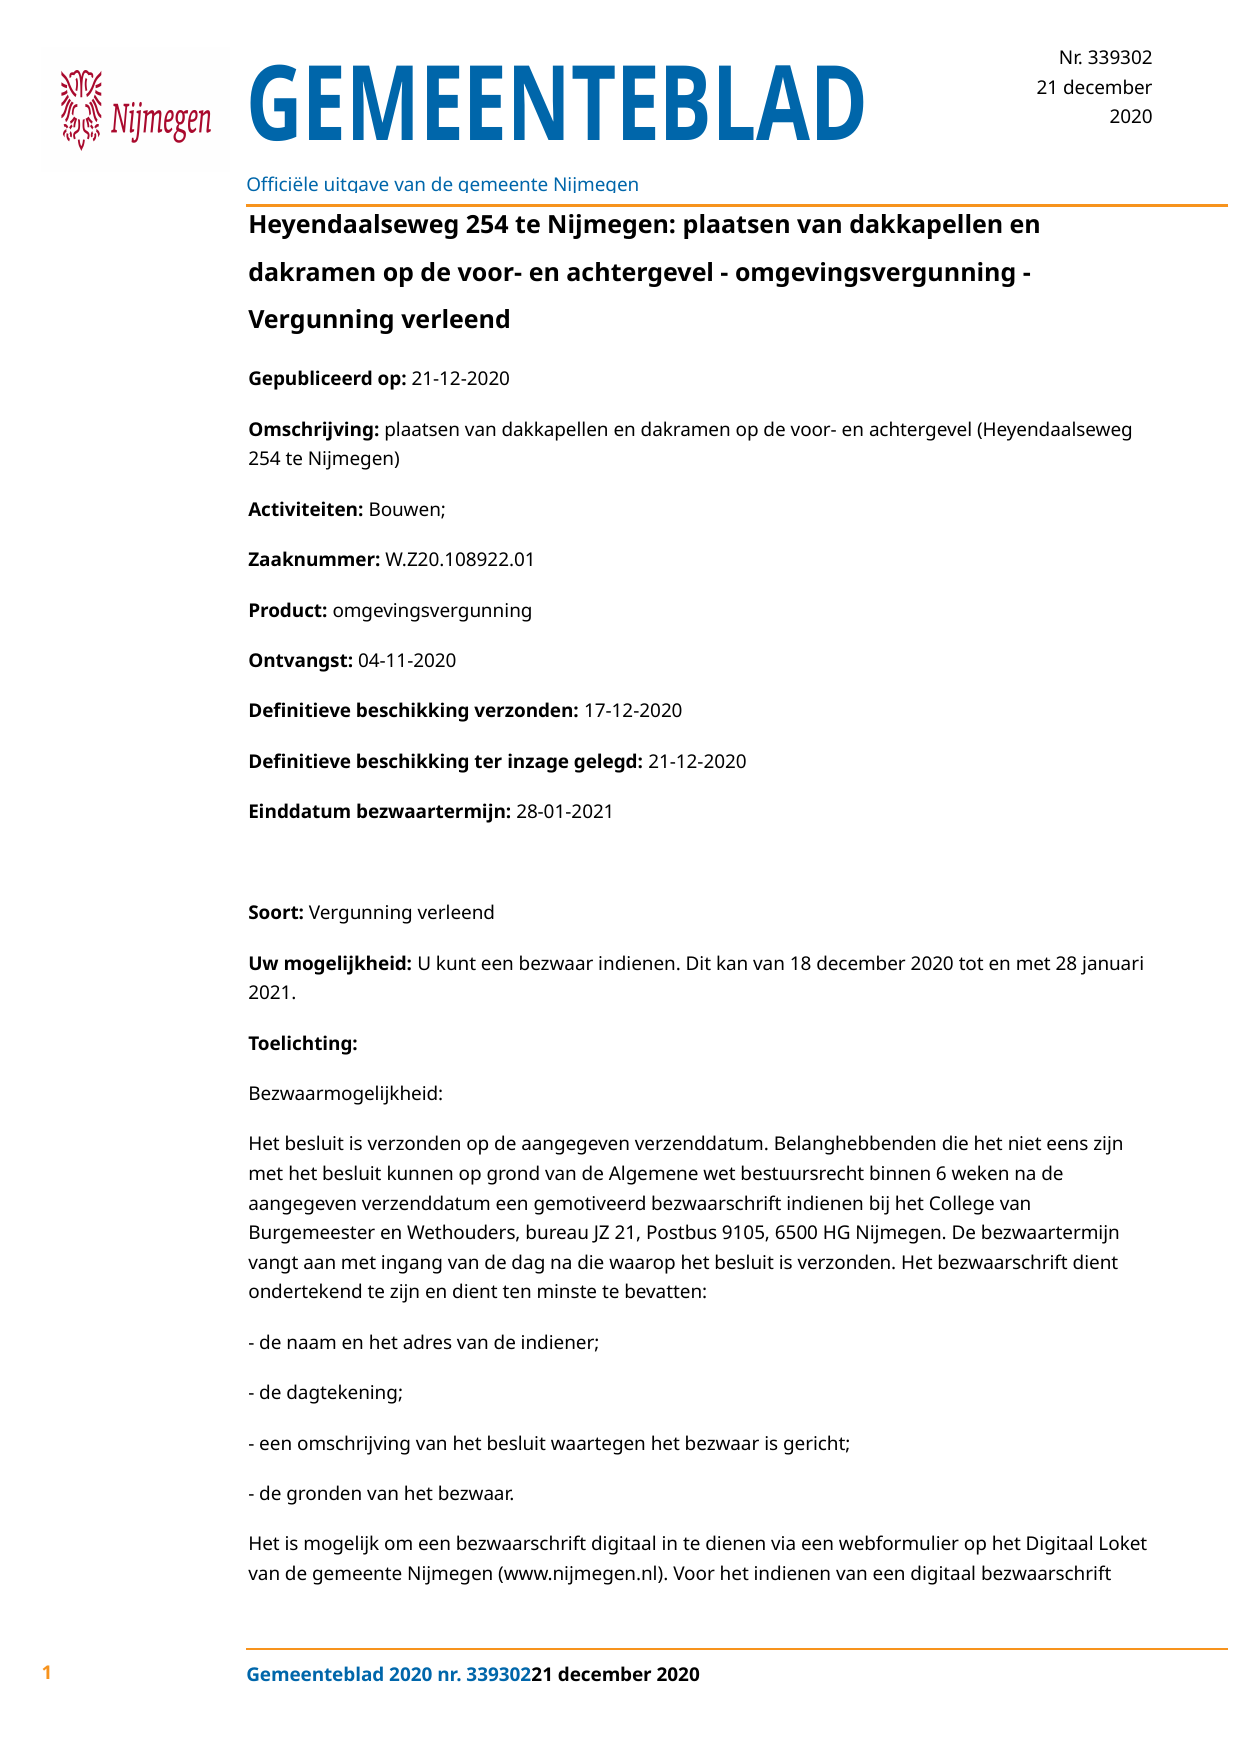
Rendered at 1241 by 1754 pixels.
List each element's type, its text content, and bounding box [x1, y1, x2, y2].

text Het besluit is verzonden op de aangegeven verzenddatum. Belanghebbenden die het niet eens zijn met het besluit kunnen op grond van de Algemene wet bestuursrecht binnen 6 weken na de aangegeven verzenddatum een gemotiveerd bezwaarschrift indienen bij het College van Burgemeester en Wethouders, bureau JZ 21, Postbus 9105, 6500 HG Nijmegen. De bezwaartermijn vangt aan met ingang van de dag na die waarop het besluit is verzonden. Het bezwaarschrift dient ondertekend te zijn en dient ten minste te bevatten: [248, 1131, 1152, 1304]
text - de dagtekening; [248, 1379, 1152, 1405]
picture [41, 47, 231, 172]
text Uw mogelijkheid: U kunt een bezwaar indienen. Dit kan van 18 december 2020 tot en met 28 januari 2021. [248, 950, 1152, 1005]
text Het is mogelijk om een bezwaarschrift digitaal in te dienen via een webformulier op het Digitaal Loket van de gemeente Nijmegen (www.nijmegen.nl). Voor het indienen van een digitaal bezwaarschrift [248, 1531, 1152, 1586]
text - de naam en het adres van de indiener; [248, 1329, 1152, 1354]
text - de gronden van het bezwaar. [248, 1480, 1152, 1506]
text Einddatum bezwaartermijn: 28-01-2021 [248, 798, 1152, 824]
text Toelichting: [248, 1030, 1152, 1055]
text Soort: Vergunning verleend [248, 899, 1152, 925]
text Definitieve beschikking ter inzage gelegd: 21-12-2020 [248, 748, 1152, 774]
text Definitieve beschikking verzonden: 17-12-2020 [248, 698, 1152, 723]
text Zaaknummer: W.Z20.108922.01 [248, 546, 1152, 572]
text Product: omgevingsvergunning [248, 597, 1152, 622]
text Ontvangst: 04-11-2020 [248, 647, 1152, 673]
text - een omschrijving van het besluit waartegen het bezwaar is gericht; [248, 1430, 1152, 1455]
text Activiteiten: Bouwen; [248, 496, 1152, 522]
text Heyendaalseweg 254 te Nijmegen: plaatsen van dakkapellen en dakramen op de voor- en achtergevel - omgevingsvergunning - Vergunning verleend [248, 207, 1152, 336]
text Omschrijving: plaatsen van dakkapellen en dakramen op de voor- en achtergevel (Heyendaalseweg 254 te Nijmegen) [248, 416, 1152, 471]
text Bezwaarmogelijkheid: [248, 1080, 1152, 1106]
text Gepubliceerd op: 21-12-2020 [248, 366, 1152, 391]
